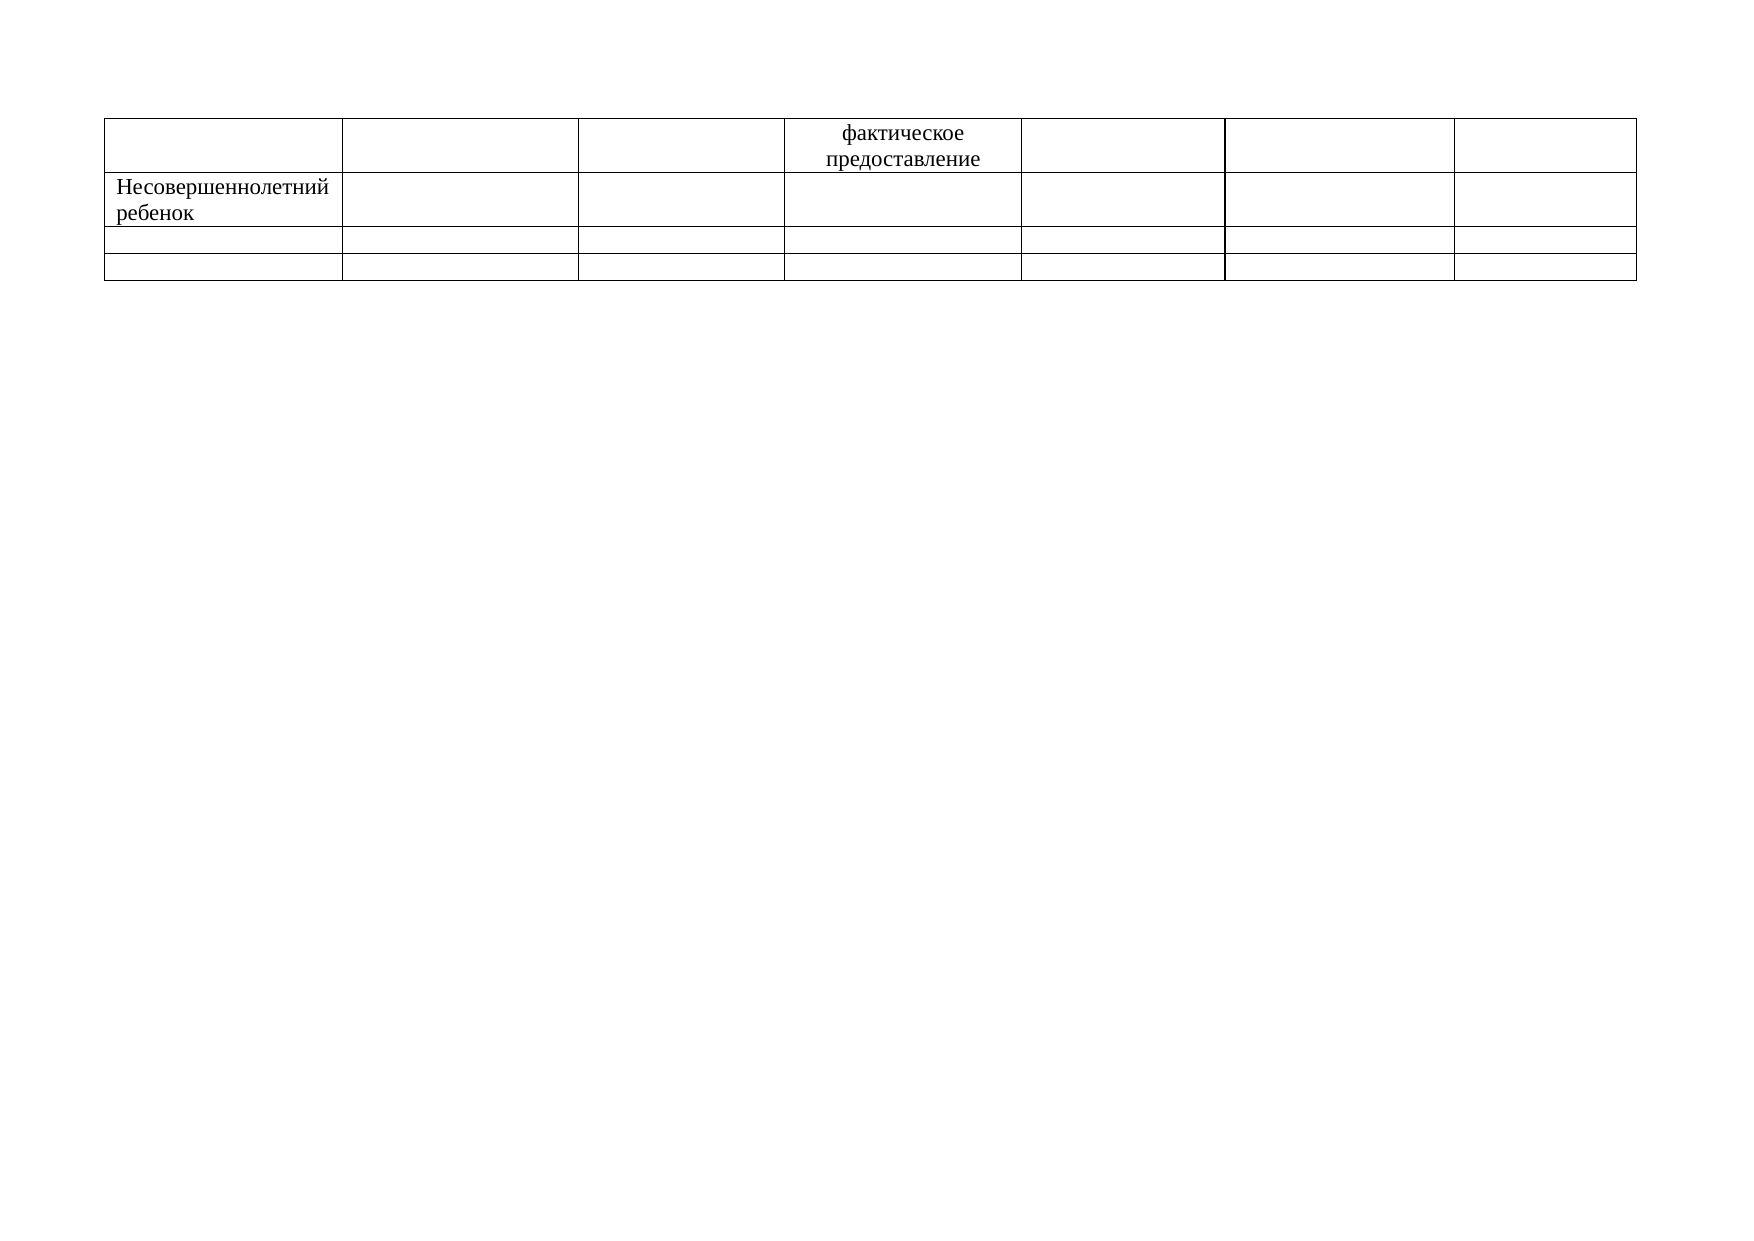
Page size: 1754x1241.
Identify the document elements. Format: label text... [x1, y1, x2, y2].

table_cell [343, 254, 578, 280]
table_cell [1022, 227, 1224, 253]
table_cell [343, 119, 578, 172]
table_cell [1022, 173, 1224, 226]
table_cell Несовершеннолетний ребенок [105, 173, 342, 226]
table_cell фактическое предоставление [785, 119, 1021, 172]
table_cell [105, 119, 342, 172]
table_cell [105, 254, 342, 280]
table_cell [579, 254, 784, 280]
table_cell [343, 227, 578, 253]
table_cell [1455, 119, 1636, 172]
table_cell [785, 254, 1021, 280]
table_cell [579, 173, 784, 226]
table_cell [1022, 254, 1224, 280]
table_cell [785, 173, 1021, 226]
table_cell [579, 227, 784, 253]
table_cell [1226, 254, 1454, 280]
table_cell [1455, 173, 1636, 226]
table_cell [1226, 119, 1454, 172]
table_cell [1022, 119, 1224, 172]
table_cell [1226, 173, 1454, 226]
table_cell [1226, 227, 1454, 253]
table_cell [785, 227, 1021, 253]
table_cell [343, 173, 578, 226]
table_cell [1455, 254, 1636, 280]
table_cell [579, 119, 784, 172]
table_cell [105, 227, 342, 253]
table_cell [1455, 227, 1636, 253]
